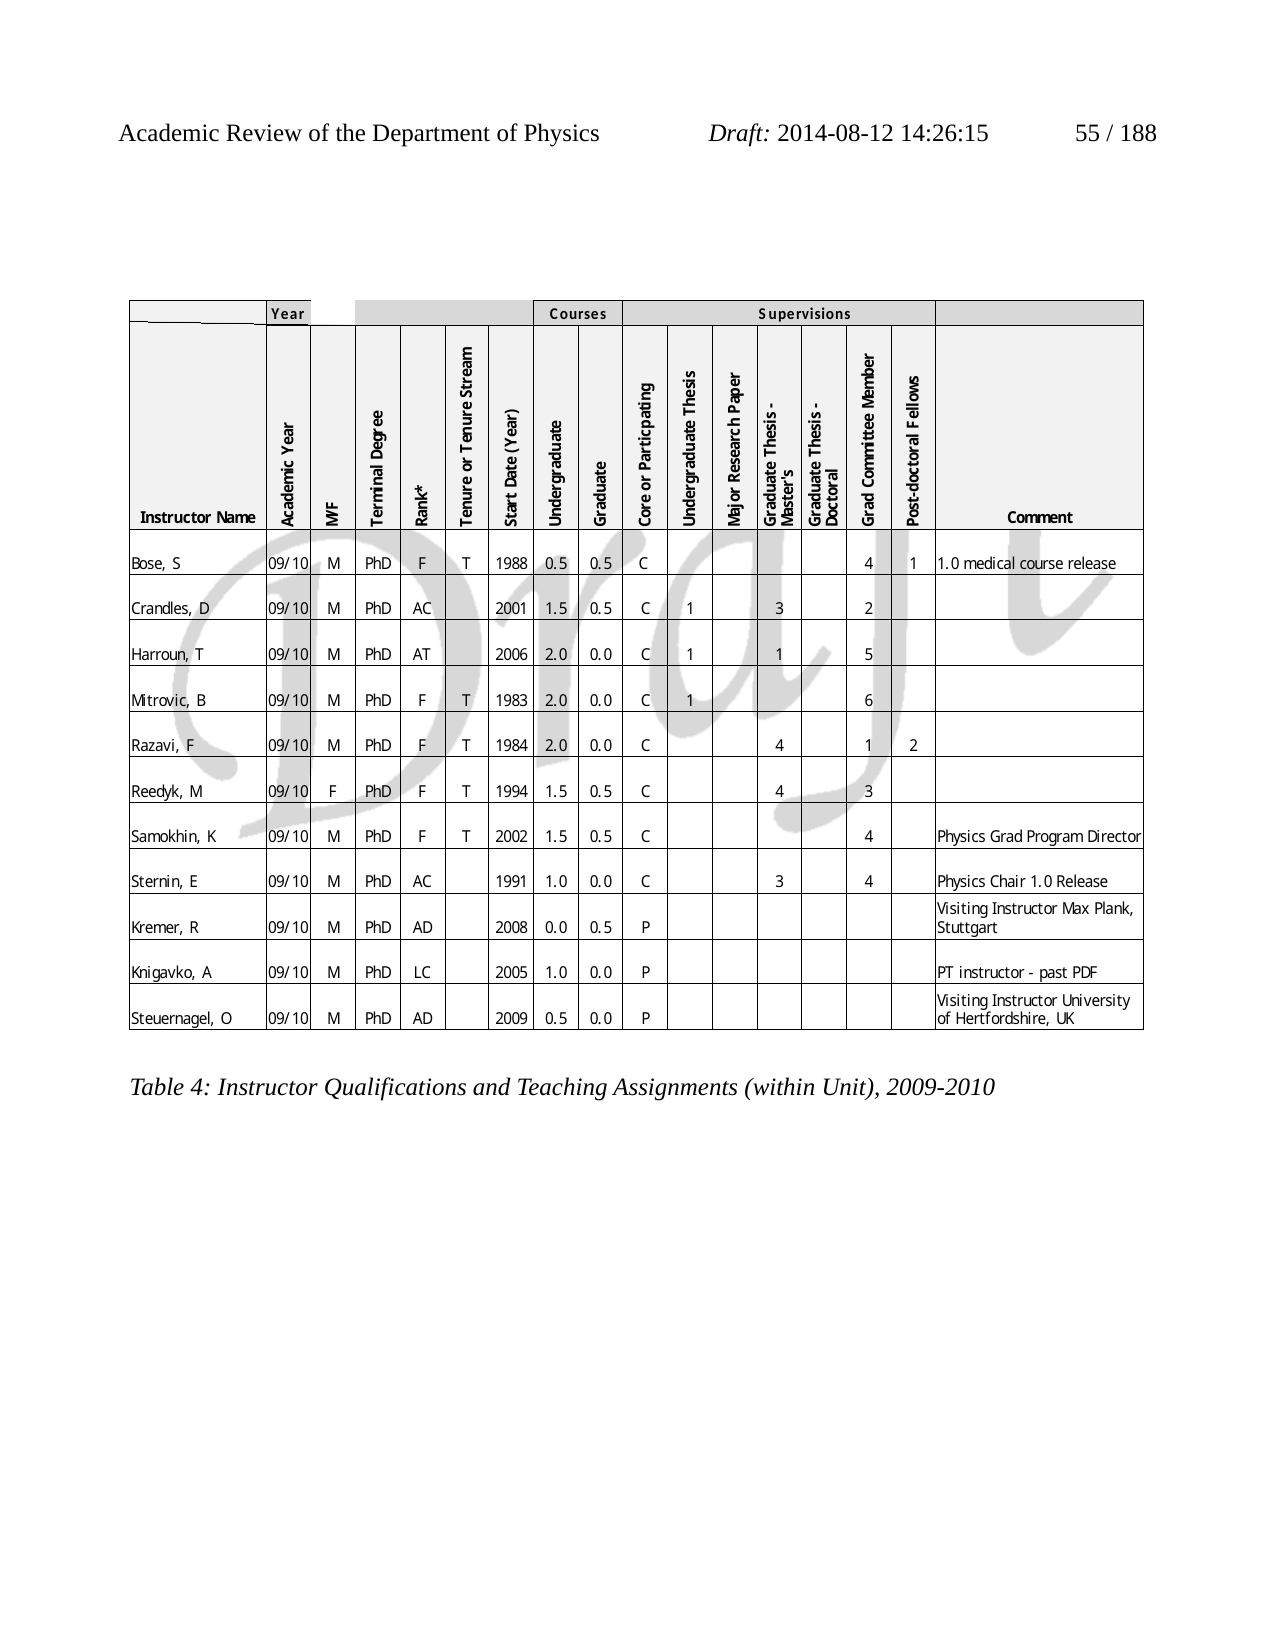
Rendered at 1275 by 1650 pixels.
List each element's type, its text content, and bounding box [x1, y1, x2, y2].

text Table 4: Instructor Qualifications and Teaching Assignments (within Unit), 2009-2010 [129, 300, 1146, 1100]
picture [118, 118, 1157, 1532]
